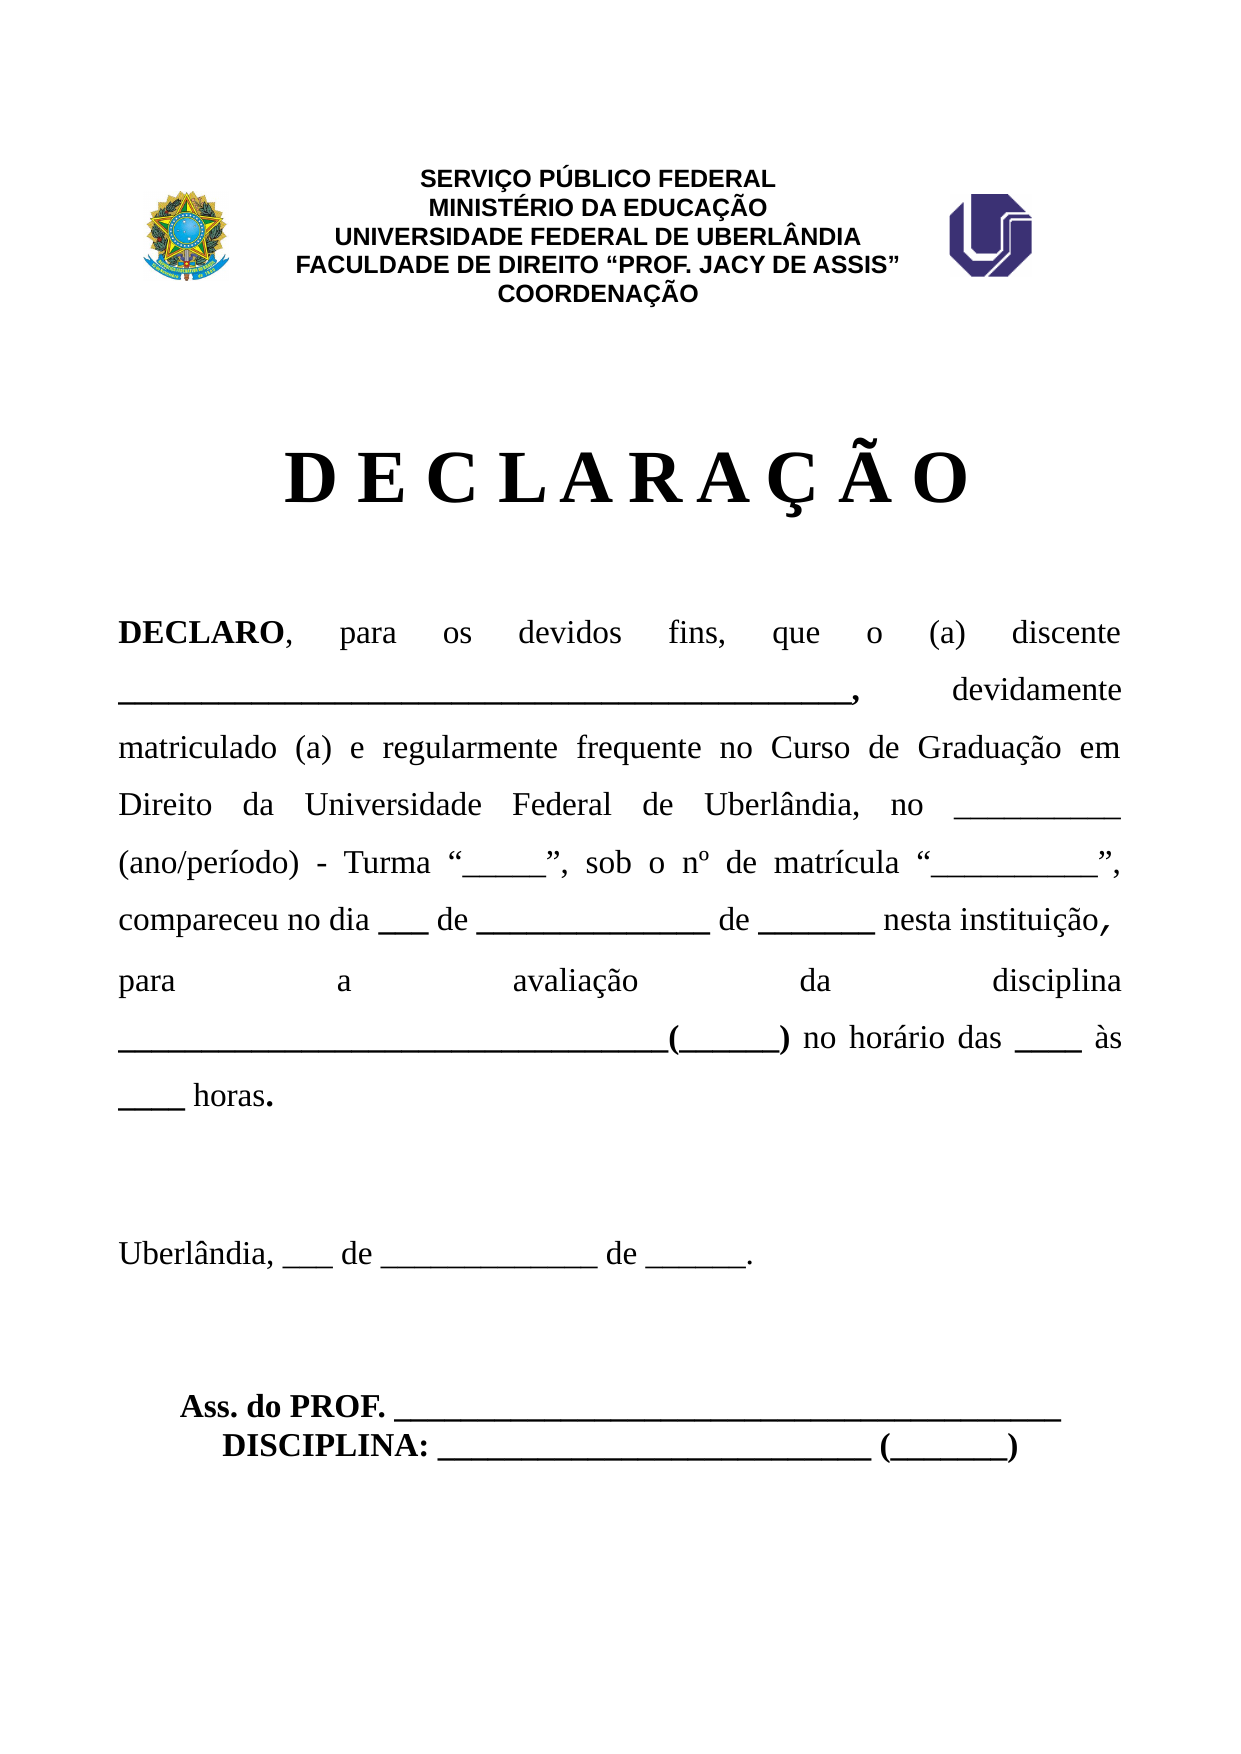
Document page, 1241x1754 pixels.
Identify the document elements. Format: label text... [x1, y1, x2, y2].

table_header [930, 164, 1052, 308]
table_header [107, 164, 266, 308]
text Uberlândia, ___ de _____________ de ______. [118, 1233, 1122, 1272]
text D E C L A R A Ç Ã O [118, 432, 1122, 519]
table_header SERVIÇO PÚBLICO FEDERAL MINISTÉRIO DA EDUCAÇÃO UNIVERSIDADE FEDERAL DE UBERLÂNDIA FACULDADE DE DIREITO “PROF. JACY DE ASSIS” COORDENAÇÃO [266, 164, 930, 308]
text Ass. do PROF. ________________________________________ [118, 1387, 1122, 1425]
text DISCIPLINA: __________________________ (_______) [118, 1425, 1122, 1463]
text DECLARO, para os devidos fins, que o (a) discente ____________________________________________, devidamente matriculado (a) e regularmente frequente no Curso de Graduação em Direito da Universidade Federal de Uberlândia, no __________ (ano/período) - Turma “_____”, sob o nº de matrícula “__________”, compareceu no dia ___ de ______________ de _______ nesta instituição, para a avaliação da disciplina _________________________________(______) no horário das ____ às ____ horas. [118, 612, 1122, 1113]
